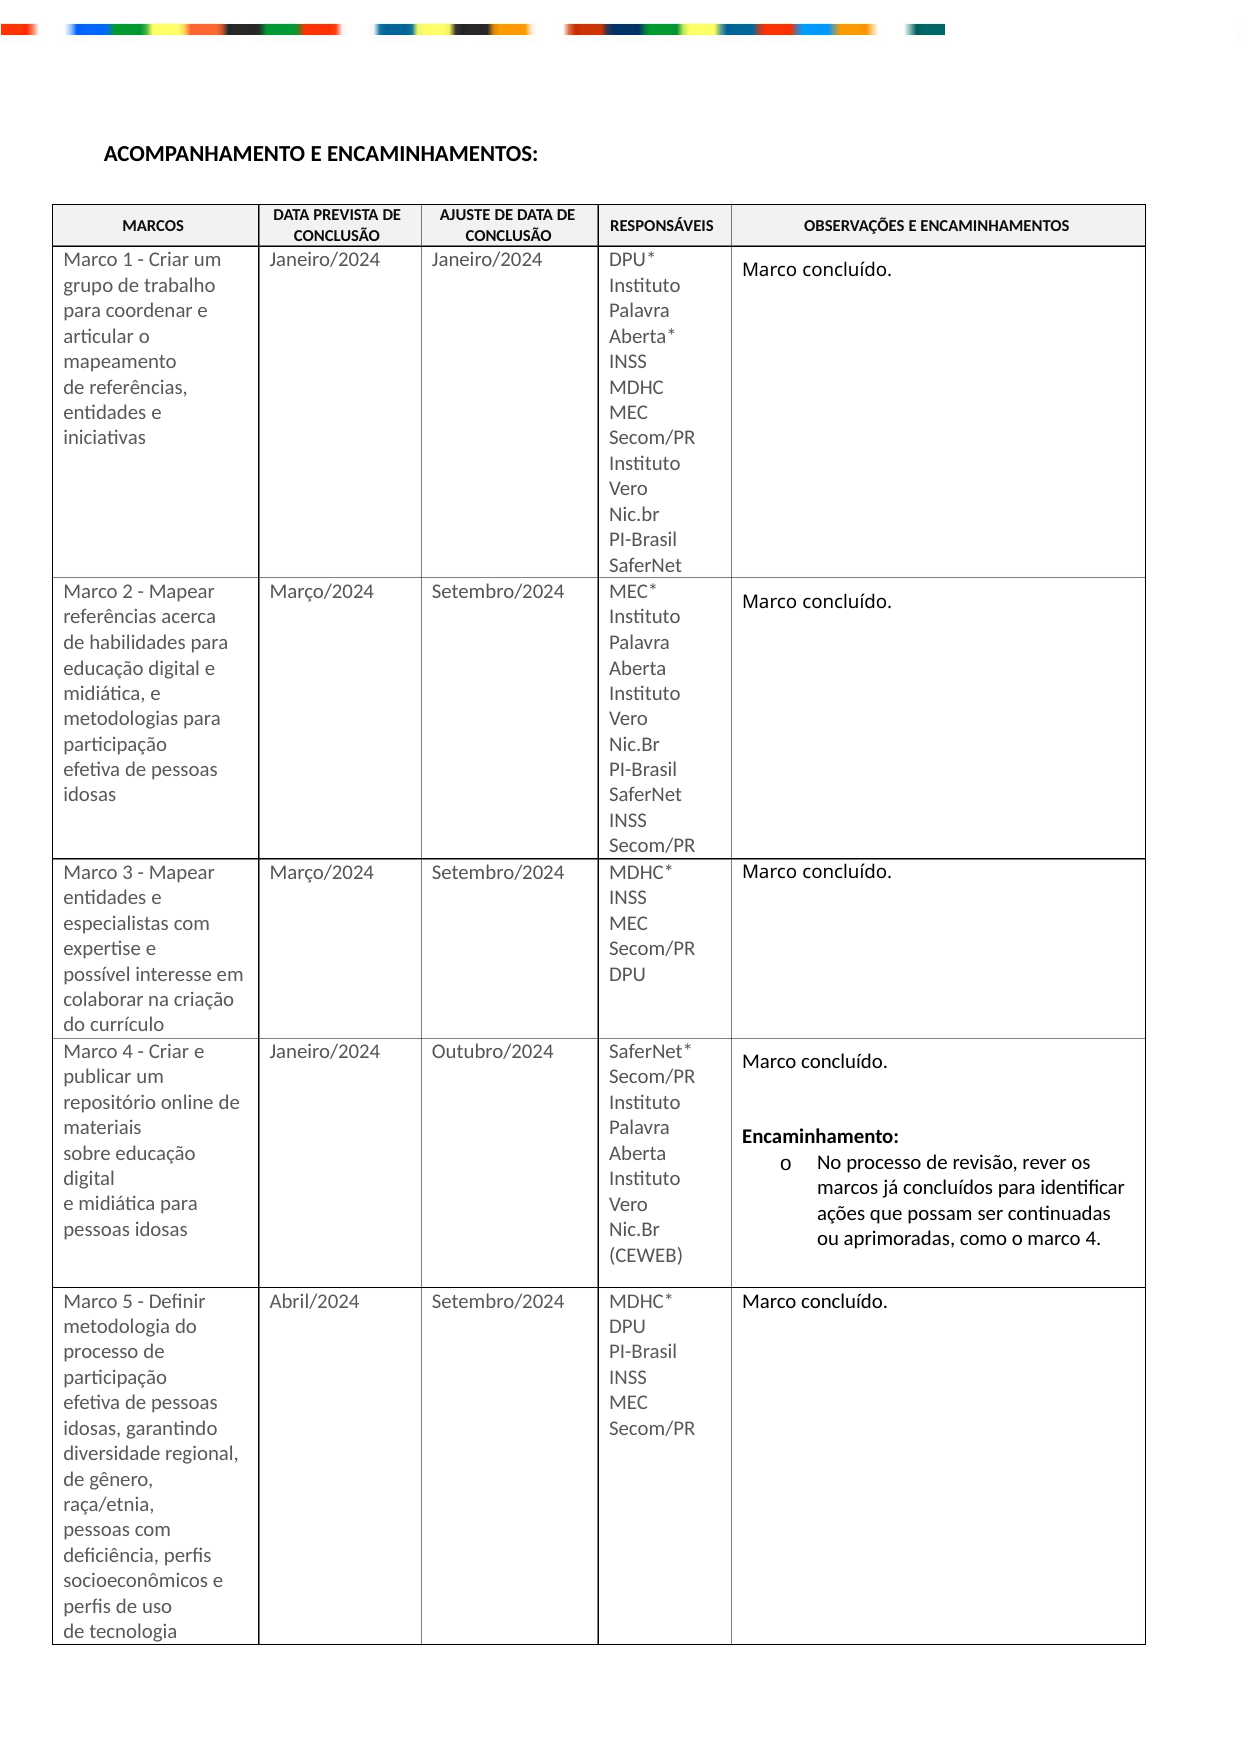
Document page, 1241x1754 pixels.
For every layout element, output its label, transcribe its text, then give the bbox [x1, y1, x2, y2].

text ACOMPANHAMENTO E ENCAMINHAMENTOS: [103, 139, 566, 167]
text RESPONSÁVEIS [610, 215, 731, 235]
text Marco concluído. [742, 588, 909, 613]
text Instituto [609, 1166, 720, 1191]
text INSS [609, 348, 706, 374]
text idosas [63, 782, 243, 807]
text socioeconômicos e [63, 1567, 248, 1593]
text Instituto [609, 1089, 720, 1114]
text OBSERVAÇÕES E ENCAMINHAMENTOS [804, 215, 1096, 235]
text DATA PREVISTA DE [273, 204, 425, 225]
text Marco concluído. [742, 1048, 913, 1074]
text metodologias para [63, 705, 253, 731]
text para coordenar e [63, 297, 246, 323]
text CONCLUSÃO [465, 225, 566, 245]
text articular o [63, 323, 246, 348]
text Aberta* [609, 323, 706, 348]
text Secom/PR [609, 424, 720, 450]
text Marco concluído. [742, 1288, 913, 1313]
text digital [63, 1165, 269, 1191]
text pessoas com [63, 1517, 248, 1542]
text Palavra [609, 297, 706, 323]
text SaferNet* [609, 1038, 720, 1063]
text perfis de uso [63, 1593, 248, 1618]
text MDHC* [609, 1288, 702, 1313]
text MEC [609, 910, 720, 935]
text Janeiro/2024 [269, 1038, 405, 1063]
text MEC* [609, 578, 708, 604]
text processo de [63, 1339, 231, 1364]
text grupo de trabalho [63, 272, 246, 297]
text idosas, garantindo [63, 1415, 264, 1440]
text DPU* [609, 247, 681, 272]
text AJUSTE DE DATA DE [439, 204, 598, 225]
text possível interesse em [63, 961, 269, 986]
text expertise e [63, 935, 269, 961]
text Outubro/2024 [432, 1038, 590, 1063]
text MEC [609, 1389, 720, 1415]
text materiais [63, 1114, 269, 1140]
text Janeiro/2024 [432, 247, 567, 272]
text sobre educação [63, 1140, 269, 1165]
text CONCLUSÃO [294, 225, 425, 245]
text educação digital e [63, 655, 253, 680]
text Secom/PR [609, 1415, 720, 1440]
text MDHC* [609, 859, 720, 884]
text participação [63, 731, 253, 756]
text MARCOS [122, 215, 194, 235]
text iniciativas [63, 424, 171, 450]
text Palavra [609, 629, 708, 654]
text MEC [609, 399, 706, 424]
text diversidade regional, [63, 1440, 264, 1466]
text Setembro/2024 [432, 859, 590, 884]
text Secom/PR [609, 833, 720, 858]
text Palavra [609, 1114, 720, 1140]
text PI-Brasil [609, 756, 708, 782]
text INSS [609, 807, 708, 832]
text Secom/PR [609, 935, 720, 961]
text Março/2024 [269, 578, 399, 604]
text midiática, e [63, 680, 253, 705]
text e midiática para [63, 1191, 269, 1216]
text mapeamento [63, 348, 246, 374]
text de tecnologia [63, 1618, 202, 1643]
text ou aprimoradas, como o marco 4. [817, 1226, 1151, 1251]
text ações que possam ser continuadas [817, 1200, 1151, 1225]
text entidades e [63, 399, 246, 424]
text repositório online de [63, 1089, 269, 1114]
text Instituto [609, 604, 708, 629]
text INSS [609, 1364, 672, 1389]
text Março/2024 [269, 859, 405, 884]
text publicar um [63, 1064, 269, 1089]
text de habilidades para [63, 629, 253, 654]
text (CEWEB) [609, 1242, 707, 1267]
text marcos já concluídos para identificar [817, 1174, 1151, 1200]
text PI-Brasil [609, 526, 708, 552]
text Marco concluído. [742, 257, 909, 282]
text especialistas com [63, 910, 269, 935]
text colaborar na criação [63, 986, 269, 1011]
text do currículo [63, 1012, 269, 1037]
text DPU [609, 961, 720, 986]
text Instituto [609, 680, 708, 705]
text Nic.Br [609, 1216, 720, 1242]
text MDHC [609, 374, 706, 399]
text metodologia do [63, 1313, 231, 1339]
text de gênero, [63, 1466, 264, 1491]
text Marco 3 - Mapear [63, 859, 269, 884]
text raça/etnia, [63, 1491, 248, 1517]
text participação [63, 1364, 192, 1389]
text Abril/2024 [269, 1288, 384, 1313]
text Nic.br [609, 501, 684, 526]
text Aberta [609, 655, 708, 680]
text Encaminhamento: [742, 1123, 923, 1149]
text de referências, [63, 374, 246, 399]
text pessoas idosas [63, 1216, 212, 1242]
text Secom/PR [609, 1064, 720, 1089]
text efetiva de pessoas [63, 756, 243, 782]
text Marco 4 - Criar e [63, 1038, 269, 1063]
text referências acerca [63, 604, 253, 629]
text o [779, 1151, 817, 1175]
text Nic.Br [609, 731, 684, 756]
text No processo de revisão, rever os [817, 1149, 1116, 1174]
text Marco 5 - Definir [63, 1288, 231, 1313]
text DPU [609, 1313, 702, 1339]
text Marco 1 - Criar um [63, 247, 246, 272]
text Marco concluído. [742, 859, 909, 884]
text Instituto [609, 272, 706, 297]
text Aberta [609, 1140, 720, 1165]
text Setembro/2024 [432, 578, 590, 604]
text Marco 2 - Mapear [63, 578, 253, 604]
text Vero [609, 1191, 720, 1216]
text entidades e [63, 884, 269, 910]
text Setembro/2024 [432, 1288, 590, 1313]
text SaferNet [609, 782, 708, 807]
text PI-Brasil [609, 1339, 702, 1364]
text Vero [609, 705, 708, 731]
text SaferNet [609, 552, 708, 577]
text efetiva de pessoas [63, 1389, 264, 1415]
text Instituto [609, 450, 720, 475]
text Janeiro/2024 [269, 247, 405, 272]
text deficiência, perfis [63, 1542, 248, 1567]
text Vero [609, 475, 720, 501]
text INSS [609, 884, 720, 910]
